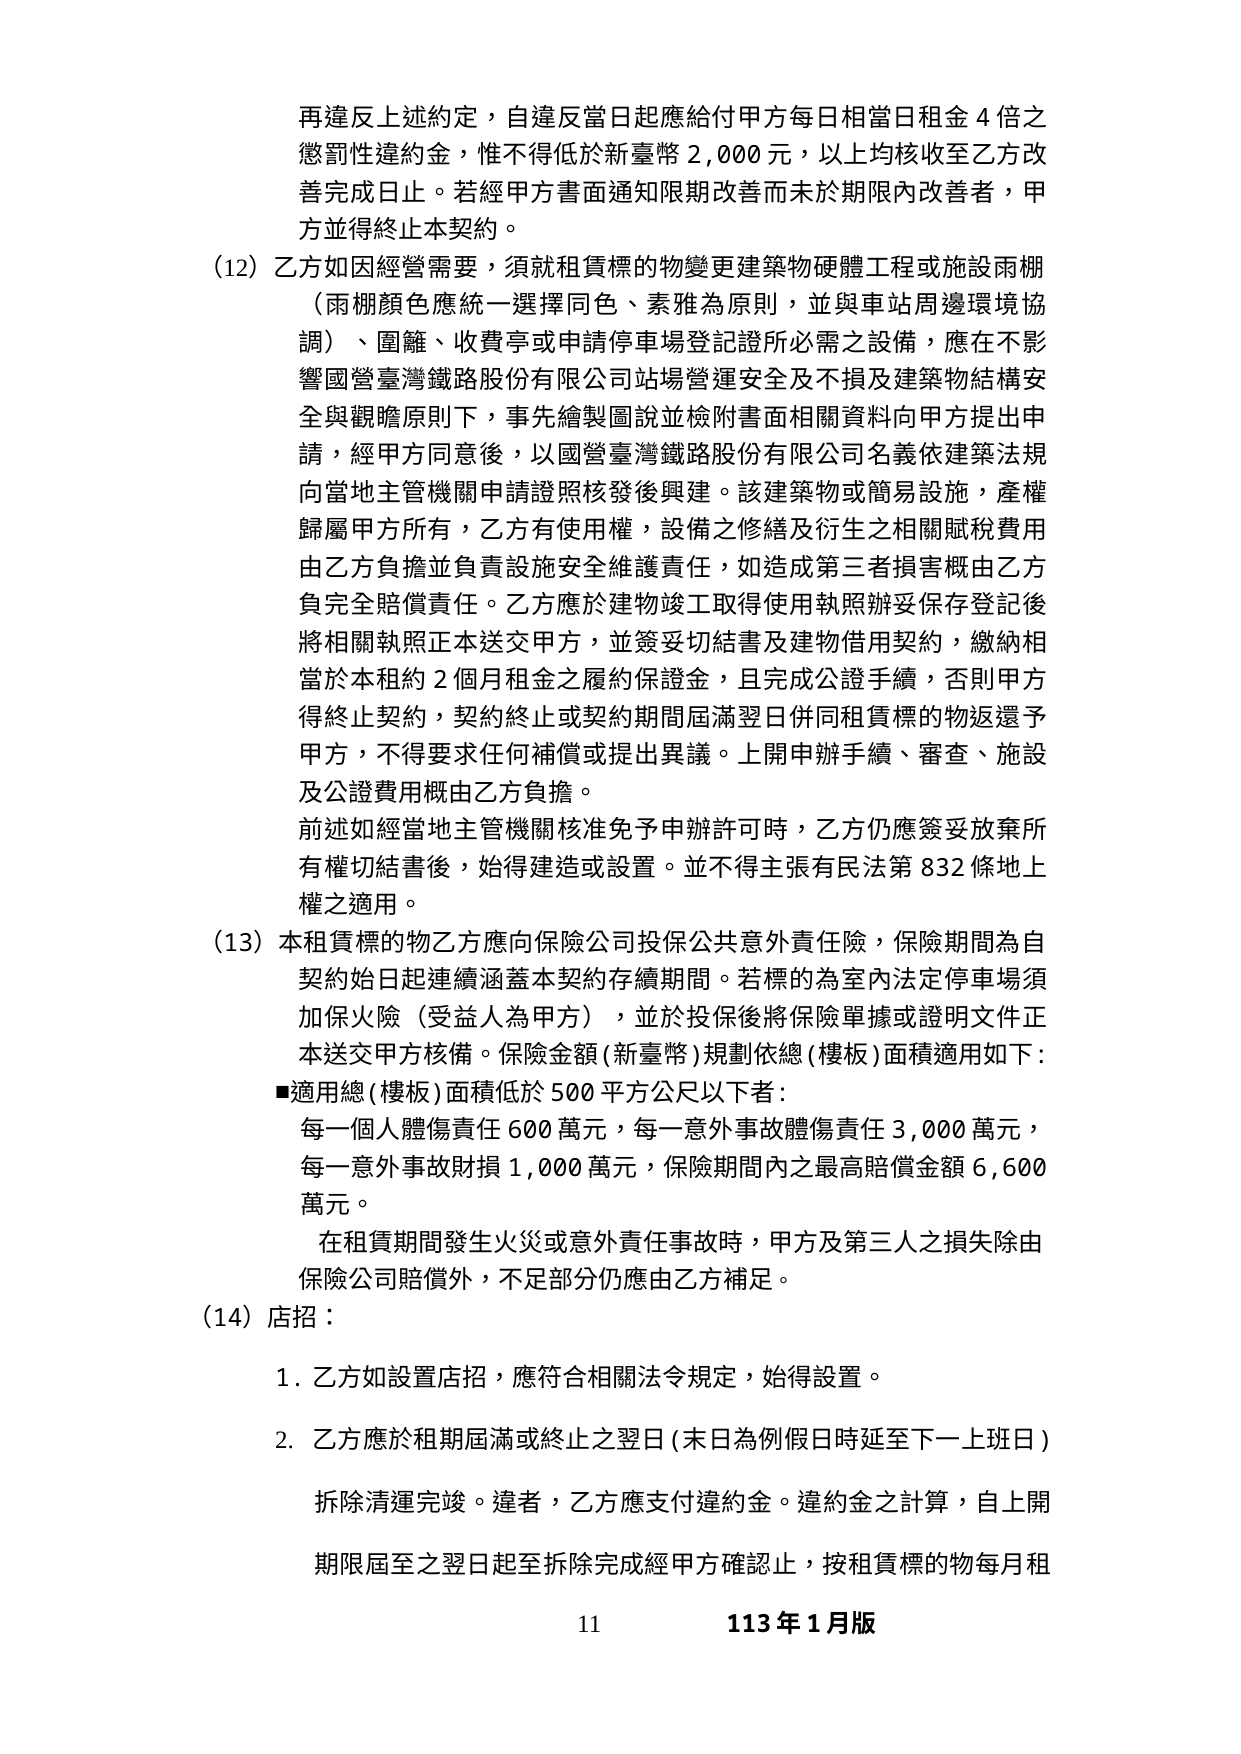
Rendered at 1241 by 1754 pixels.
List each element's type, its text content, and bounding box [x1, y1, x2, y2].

list 乙方如設置店招，應符合相關法令規定，始得設置。 [275, 1334, 1053, 1396]
list 店招： [187, 1296, 1047, 1334]
text 在租賃期間發生火災或意外責任事故時，甲方及第三人之損失除由保險公司賠償外，不足部分仍應由乙方補足。 [199, 1221, 1047, 1296]
text ■適用總(樓板)面積低於500平方公尺以下者: [275, 1071, 1047, 1109]
list 再違反上述約定，自違反當日起應給付甲方每日相當日租金4倍之懲罰性違約金，惟不得低於新臺幣2,000元，以上均核收至乙方改善完成日止。若經甲方書面通知限期改善而未於期限內改善者，甲方並得終止本契約。 [198, 96, 1047, 246]
text 前述如經當地主管機關核准免予申辦許可時，乙方仍應簽妥放棄所有權切結書後，始得建造或設置。並不得主張有民法第832條地上權之適用。 [298, 809, 1047, 921]
list 乙方應於租期屆滿或終止之翌日(末日為例假日時延至下一上班日)拆除清運完竣。違者，乙方應支付違約金。違約金之計算，自上開期限屆至之翌日起至拆除完成經甲方確認止，按租賃標的物每月租 [275, 1396, 1053, 1584]
text 每一個人體傷責任600萬元，每一意外事故體傷責任3,000萬元，每一意外事故財損1,000萬元，保險期間內之最高賠償金額6,600萬元。 [300, 1109, 1047, 1221]
list 本租賃標的物乙方應向保險公司投保公共意外責任險，保險期間為自契約始日起連續涵蓋本契約存續期間。若標的為室內法定停車場須加保火險（受益人為甲方），並於投保後將保險單據或證明文件正本送交甲方核備。保險金額(新臺幣)規劃依總(樓板)面積適用如下: [198, 921, 1047, 1071]
list 乙方如因經營需要，須就租賃標的物變更建築物硬體工程或施設雨棚（雨棚顏色應統一選擇同色、素雅為原則，並與車站周邊環境協調）、圍籬、收費亭或申請停車場登記證所必需之設備，應在不影響國營臺灣鐵路股份有限公司站場營運安全及不損及建築物結構安全與觀瞻原則下，事先繪製圖說並檢附書面相關資料向甲方提出申請，經甲方同意後，以國營臺灣鐵路股份有限公司名義依建築法規向當地主管機關申請證照核發後興建。該建築物或簡易設施，產權歸屬甲方所有，乙方有使用權，設備之修繕及衍生之相關賦稅費用由乙方負擔並負責設施安全維護責任，如造成第三者損害概由乙方負完全賠償責任。乙方應於建物竣工取得使用執照辦妥保存登記後將相關執照正本送交甲方，並簽妥切結書及建物借用契約，繳納相當於本租約2個月租金之履約保證金，且完成公證手續，否則甲方得終止契約，契約終止或契約期間屆滿翌日併同租賃標的物返還予甲方，不得要求任何補償或提出異議。上開申辦手續、審查、施設及公證費用概由乙方負擔。 [198, 246, 1047, 809]
